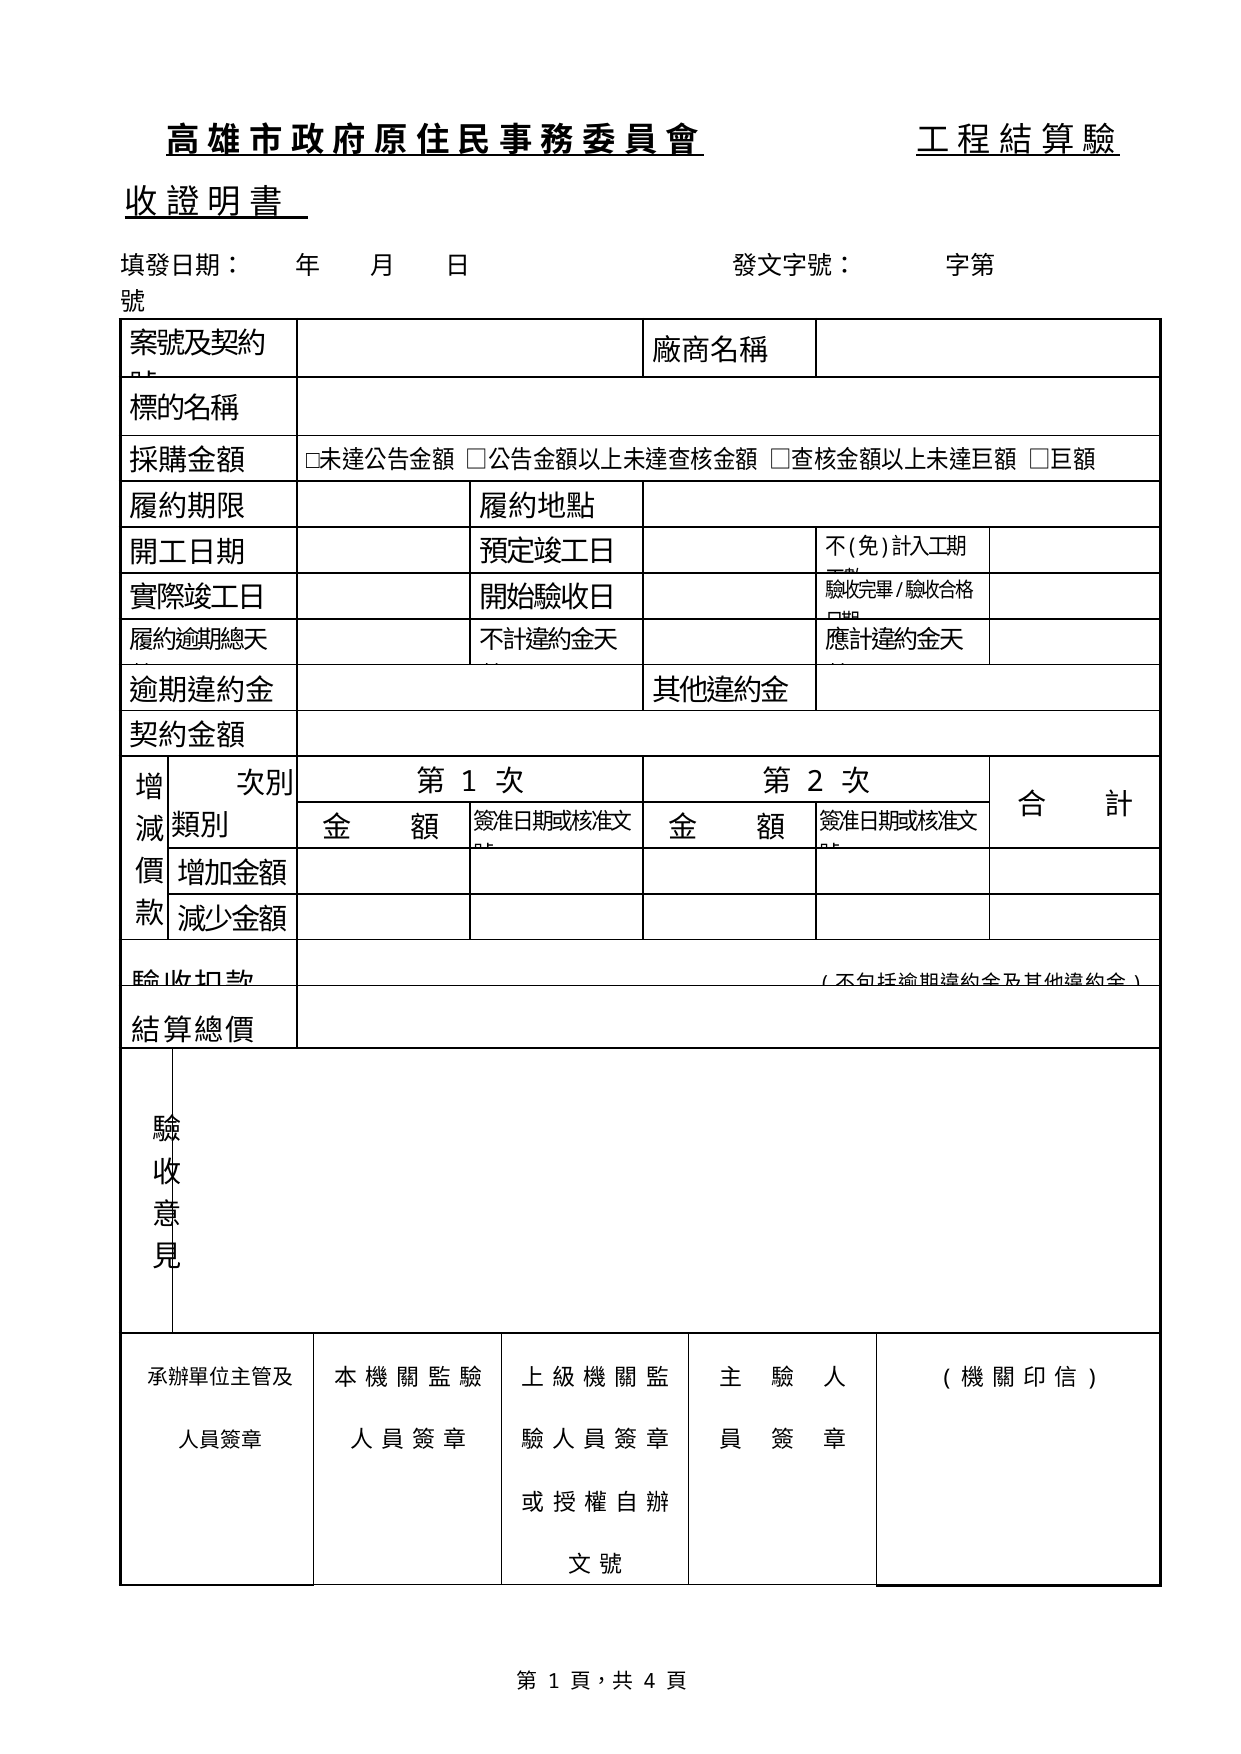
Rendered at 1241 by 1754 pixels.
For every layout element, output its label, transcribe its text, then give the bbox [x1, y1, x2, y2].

table_cell [471, 895, 642, 939]
table_cell 實際竣工日期 [122, 574, 296, 618]
table_cell 驗收扣款 [122, 940, 296, 984]
table_cell (不包括逾期違約金及其他違約金) [298, 940, 1159, 984]
table_cell 履約地點 [471, 482, 642, 526]
table_cell 簽准日期或核准文號 [471, 803, 642, 847]
table_cell [298, 482, 469, 526]
table_cell 履約期限 [122, 482, 296, 526]
table_cell 合 計 [990, 757, 1159, 847]
text 填發日期： 年 月 日 發文字號： 字第 號 [120, 245, 1120, 318]
table_cell 金 額 [298, 803, 469, 847]
table_cell 上級機關監驗人員簽章 或授權自辦文號 [502, 1334, 688, 1584]
table_cell [298, 665, 642, 709]
table_header [817, 320, 1159, 376]
table_cell 本機關監驗人員簽章 [314, 1334, 501, 1584]
table_cell 其他違約金 [644, 665, 815, 709]
table_cell 預定竣工日期 [471, 528, 642, 572]
table_cell 第 1 次 [298, 757, 642, 801]
table_cell [298, 711, 1159, 755]
table_cell 結算總價 （金額中文大寫） [122, 986, 296, 1047]
table_cell 驗收扣款 [209, 974, 218, 984]
table_cell [817, 849, 989, 893]
table_cell 增減價款 [122, 757, 167, 939]
table_cell 增加金額 [169, 849, 296, 893]
table_cell [298, 849, 469, 893]
text 高雄市政府原住民事務委員會 工程結算驗收證明書 [120, 95, 1120, 220]
table_cell 第 2 次 [644, 757, 989, 801]
table_cell 金 額 [644, 803, 815, 847]
table_cell [298, 986, 1159, 1047]
table_cell 採購金額 [122, 436, 296, 480]
table_cell 承辦單位主管及人員簽章 [122, 1334, 313, 1584]
table_cell [990, 620, 1159, 664]
table_cell [990, 895, 1159, 939]
table_cell [990, 574, 1159, 618]
table_cell [644, 528, 815, 572]
table_cell □未達公告金額 □公告金額以上未達查核金額 □查核金額以上未達巨額 □巨額 [298, 436, 1159, 480]
table_cell 不(免)計入工期天數 [817, 528, 989, 572]
table_cell 應計違約金天數 [817, 620, 989, 664]
table_cell [298, 620, 469, 664]
table_header 廠商名稱 [644, 320, 815, 376]
table_cell 開始驗收日期 [471, 574, 642, 618]
table_header [298, 320, 642, 376]
table_header 案號及契約號 [122, 320, 296, 376]
table_cell 契約金額 [122, 711, 296, 755]
table_cell [817, 665, 1159, 709]
table_cell [298, 895, 469, 939]
table_cell (機關印信) [877, 1334, 1159, 1584]
table_cell [644, 895, 815, 939]
table_cell [990, 528, 1159, 572]
table_cell 次別 類別 [169, 757, 296, 847]
table_cell [298, 528, 469, 572]
table_cell 驗收完畢/驗收合格日期 [817, 574, 989, 618]
table_cell [644, 574, 815, 618]
table_cell 開工日期 [122, 528, 296, 572]
table_cell 主 驗 人 員 簽 章 [689, 1334, 876, 1584]
table_cell [644, 482, 1159, 526]
table_cell [173, 1049, 1159, 1332]
table_cell [817, 895, 989, 939]
table_cell 簽准日期或核准文號 [817, 803, 989, 847]
table_cell 標的名稱 [122, 378, 296, 434]
table_cell [471, 849, 642, 893]
table_cell [990, 849, 1159, 893]
table_cell 履約逾期總天數 [122, 620, 296, 664]
table_cell 逾期違約金 [122, 665, 296, 709]
table_cell 驗收意見 [122, 1049, 172, 1332]
table_cell [298, 378, 1159, 434]
table_cell [644, 849, 815, 893]
table_cell [644, 620, 815, 664]
table_cell [298, 574, 469, 618]
table_cell 減少金額 [169, 895, 296, 939]
table_cell 不計違約金天數 [471, 620, 642, 664]
